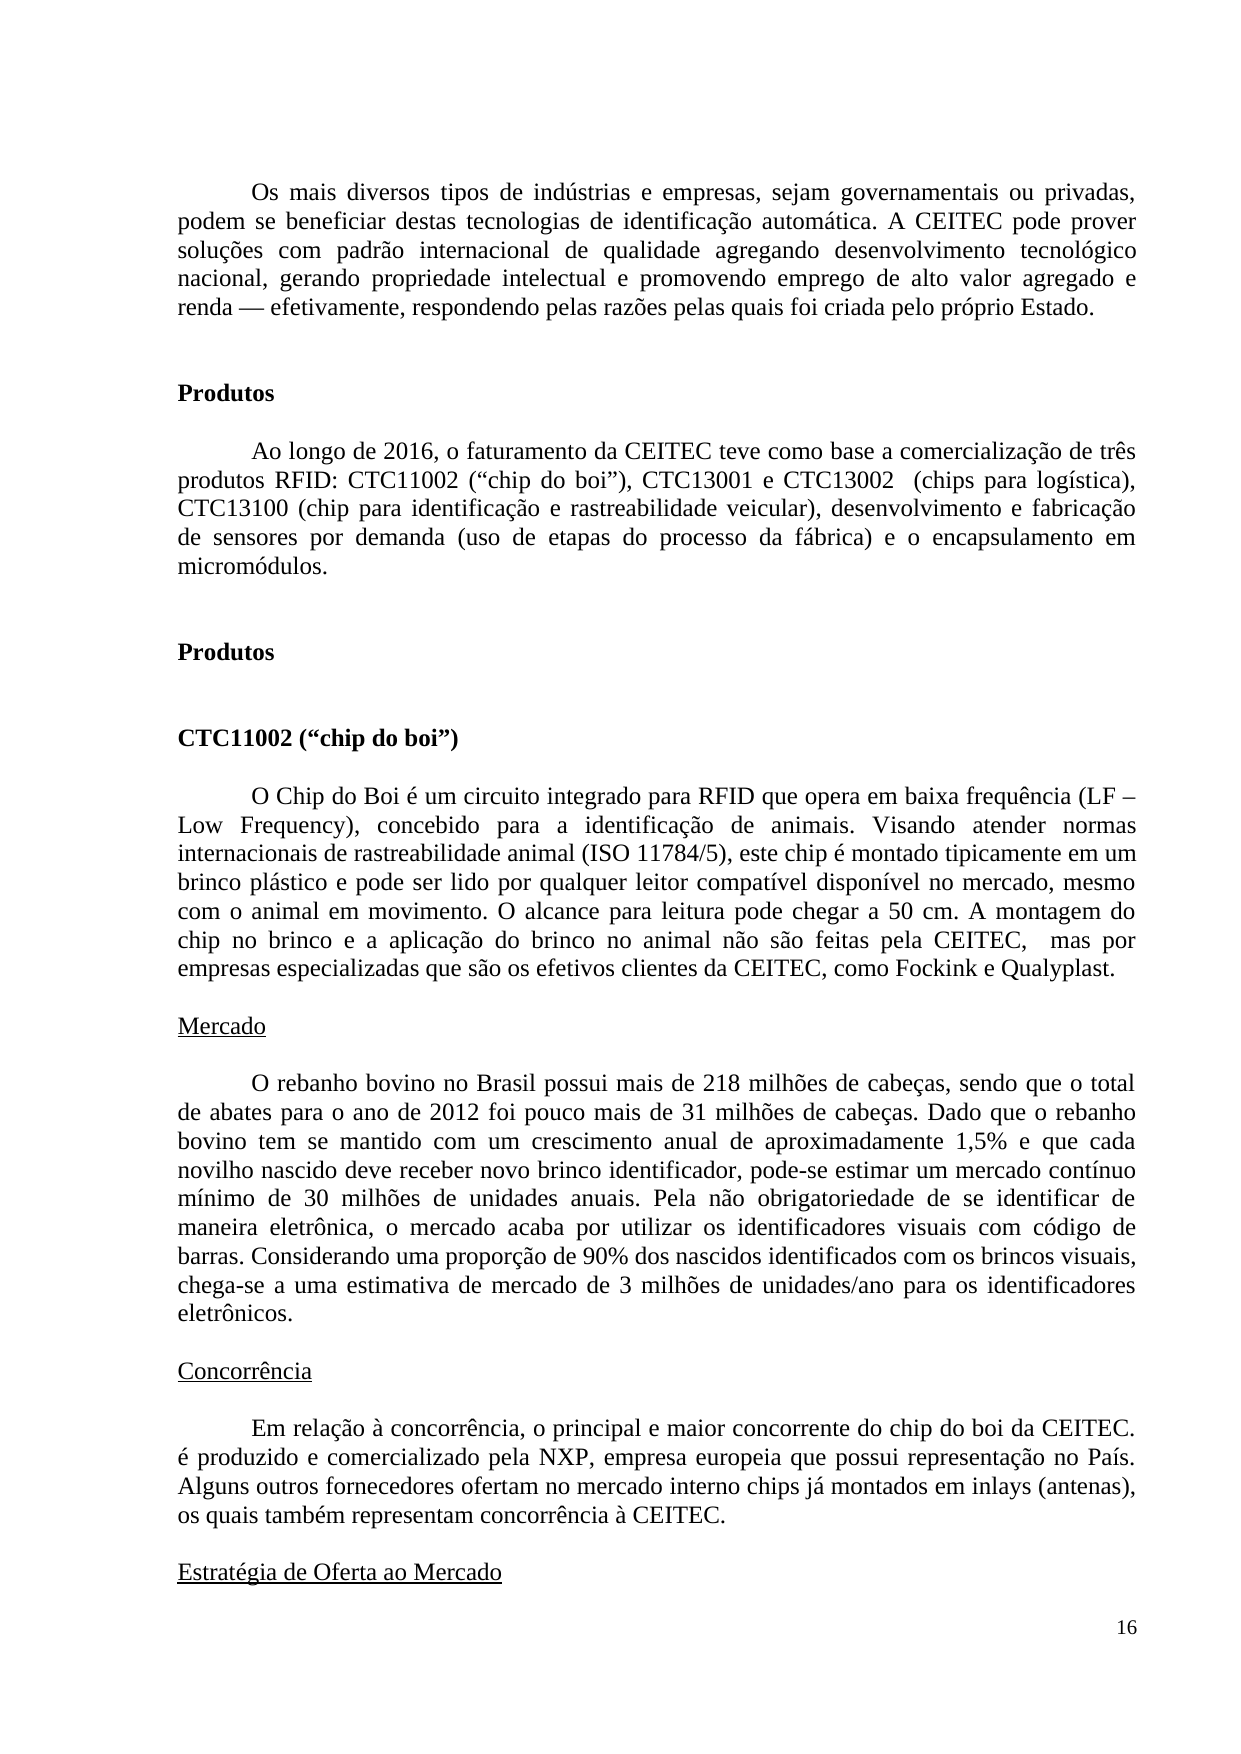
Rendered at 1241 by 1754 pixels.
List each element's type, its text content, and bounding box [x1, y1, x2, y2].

text CTC11002 (“chip do boi”) [177, 723, 1137, 752]
text Mercado [177, 1011, 1137, 1040]
text Estratégia de Oferta ao Mercado [177, 1557, 1137, 1586]
text O Chip do Boi é um circuito integrado para RFID que opera em baixa frequência (LF – Low Frequency), concebido para a identificação de animais. Visando atender normas internacionais de rastreabilidade animal (ISO 11784/5), este chip é montado tipicamente em um brinco plástico e pode ser lido por qualquer leitor compatível disponível no mercado, mesmo com o animal em movimento. O alcance para leitura pode chegar a 50 cm. A montagem do chip no brinco e a aplicação do brinco no animal não são feitas pela CEITEC, mas por empresas especializadas que são os efetivos clientes da CEITEC, como Fockink e Qualyplast. [177, 781, 1137, 982]
text Produtos [177, 378, 1137, 407]
text Produtos [177, 637, 1137, 666]
text O rebanho bovino no Brasil possui mais de 218 milhões de cabeças, sendo que o total de abates para o ano de 2012 foi pouco mais de 31 milhões de cabeças. Dado que o rebanho bovino tem se mantido com um crescimento anual de aproximadamente 1,5% e que cada novilho nascido deve receber novo brinco identificador, pode-se estimar um mercado contínuo mínimo de 30 milhões de unidades anuais. Pela não obrigatoriedade de se identificar de maneira eletrônica, o mercado acaba por utilizar os identificadores visuais com código de barras. Considerando uma proporção de 90% dos nascidos identificados com os brincos visuais, chega-se a uma estimativa de mercado de 3 milhões de unidades/ano para os identificadores eletrônicos. [177, 1068, 1137, 1327]
text Os mais diversos tipos de indústrias e empresas, sejam governamentais ou privadas, podem se beneficiar destas tecnologias de identificação automática. A CEITEC pode prover soluções com padrão internacional de qualidade agregando desenvolvimento tecnológico nacional, gerando propriedade intelectual e promovendo emprego de alto valor agregado e renda — efetivamente, respondendo pelas razões pelas quais foi criada pelo próprio Estado. [177, 177, 1137, 321]
text Concorrência [177, 1356, 1137, 1385]
text Em relação à concorrência, o principal e maior concorrente do chip do boi da CEITEC. é produzido e comercializado pela NXP, empresa europeia que possui representação no País. Alguns outros fornecedores ofertam no mercado interno chips já montados em inlays (antenas), os quais também representam concorrência à CEITEC. [177, 1413, 1137, 1528]
text Ao longo de 2016, o faturamento da CEITEC teve como base a comercialização de três produtos RFID: CTC11002 (“chip do boi”), CTC13001 e CTC13002 (chips para logística), CTC13100 (chip para identificação e rastreabilidade veicular), desenvolvimento e fabricação de sensores por demanda (uso de etapas do processo da fábrica) e o encapsulamento em micromódulos. [177, 436, 1137, 580]
